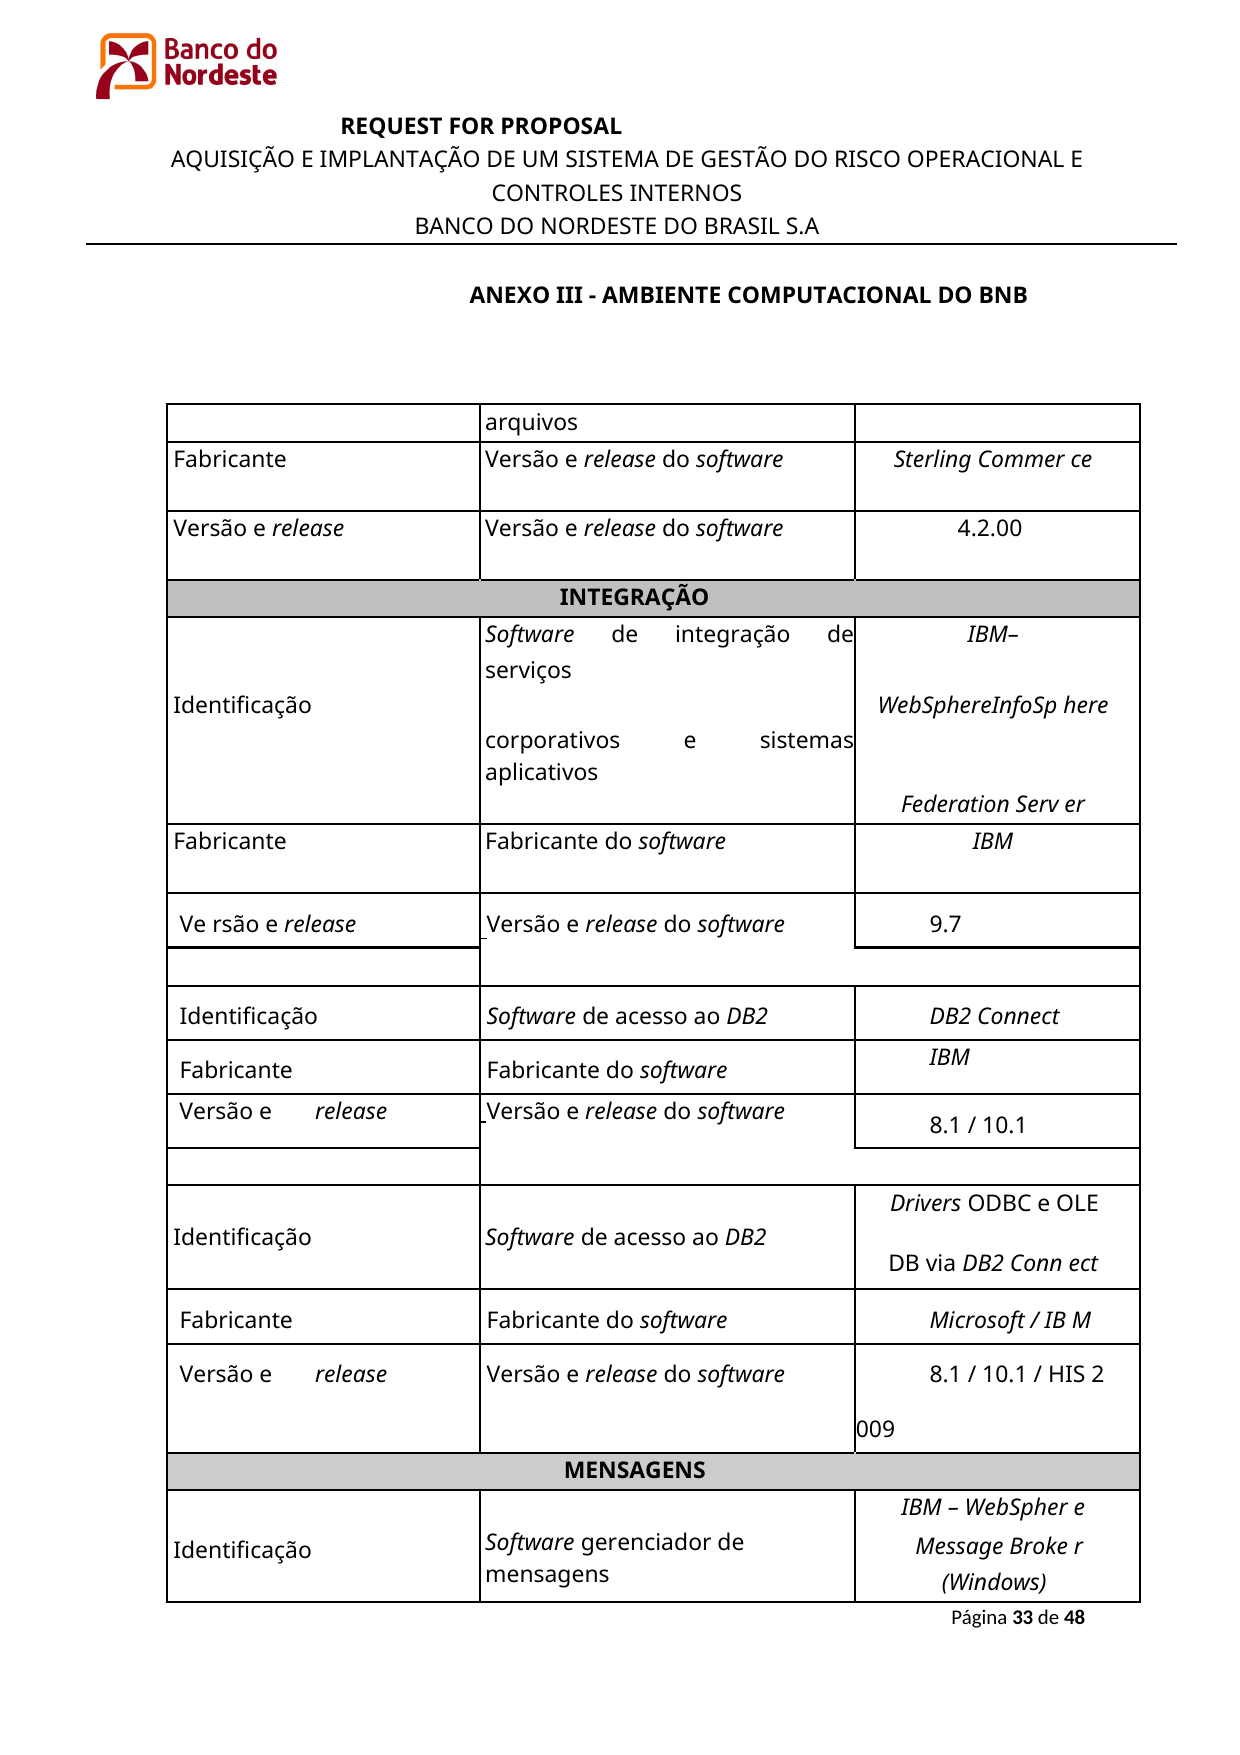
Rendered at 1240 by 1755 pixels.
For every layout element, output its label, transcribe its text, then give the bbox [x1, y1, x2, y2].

table_cell Identificação [168, 689, 479, 724]
table_cell Software de acesso ao DB2 [481, 987, 854, 1039]
table_cell [168, 949, 479, 985]
table_cell IBM [856, 825, 1139, 892]
table_cell Identificação [168, 1526, 479, 1601]
table_cell Versão e release do software [481, 512, 854, 579]
table_cell corporativos e sistemas aplicativos [481, 725, 854, 823]
table_cell DB2 Connect [856, 987, 1139, 1039]
table_cell arquivos [481, 405, 854, 441]
table_cell WebSphereInfoSp here [856, 689, 1139, 724]
table_cell IBM – WebSpher e [856, 1491, 1139, 1526]
table_cell 8.1 / 10.1 / HIS 2 009 [856, 1345, 1139, 1452]
table_cell Fabricante [168, 825, 479, 892]
table_cell [168, 1149, 479, 1184]
table_cell Drivers ODBC e OLE DB via DB2 Conn ect [856, 1186, 1139, 1288]
table_cell Software de integração de serviços [481, 618, 854, 689]
table_cell [168, 405, 479, 441]
table_cell [1071, 581, 1139, 616]
table_cell [168, 1454, 480, 1489]
table_cell Versão e release [168, 1095, 479, 1147]
table_cell [481, 689, 854, 724]
table_cell MENSAGENS [480, 1454, 854, 1489]
table_cell Software de acesso ao DB2 [481, 1186, 854, 1288]
table_cell Versão e release do software [481, 894, 855, 985]
table_cell Versão e release [168, 512, 479, 579]
table_cell [856, 405, 1139, 441]
table_cell [168, 1491, 479, 1526]
table_cell 8.1 / 10.1 [856, 1095, 1139, 1147]
table_cell Fabricante [168, 1041, 479, 1093]
table_cell [855, 949, 1139, 985]
table_cell 4.2.00 [856, 512, 1139, 579]
table_cell [481, 1491, 854, 1526]
table_cell [1071, 1454, 1139, 1489]
table_cell Identificação [168, 1186, 479, 1288]
table_cell Versão e release [168, 1345, 479, 1452]
table_cell INTEGRAÇÃO [481, 581, 854, 616]
table_cell [856, 1454, 1071, 1489]
table_cell [168, 581, 479, 616]
table_cell [855, 1149, 1139, 1184]
table_cell Fabricante [168, 443, 479, 510]
table_cell IBM– [856, 618, 1139, 689]
table_cell Fabricante do software [481, 825, 854, 892]
table_cell Ve rsão e release [168, 894, 479, 946]
table_cell Versão e release do software [481, 1345, 854, 1452]
table_cell IBM [856, 1041, 1139, 1093]
table_cell Fabricante do software [481, 1290, 854, 1342]
table_cell [168, 618, 479, 689]
table_cell Identificação [168, 987, 479, 1039]
table_cell [856, 581, 1071, 616]
table_cell Message Broke r (Windows) [856, 1526, 1139, 1601]
table_cell Sterling Commer ce [856, 443, 1139, 510]
table_cell Versão e release do software [481, 443, 854, 510]
table_cell Microsoft / IB M [856, 1290, 1139, 1342]
table_cell 9.7 [856, 894, 1139, 946]
table_cell [168, 725, 479, 823]
table_cell Versão e release do software [481, 1095, 855, 1184]
table_cell Federation Serv er [856, 725, 1139, 823]
table_cell Software gerenciador de mensagens [481, 1526, 854, 1601]
table_cell Fabricante do software [481, 1041, 854, 1093]
table_cell Fabricante [168, 1290, 479, 1342]
